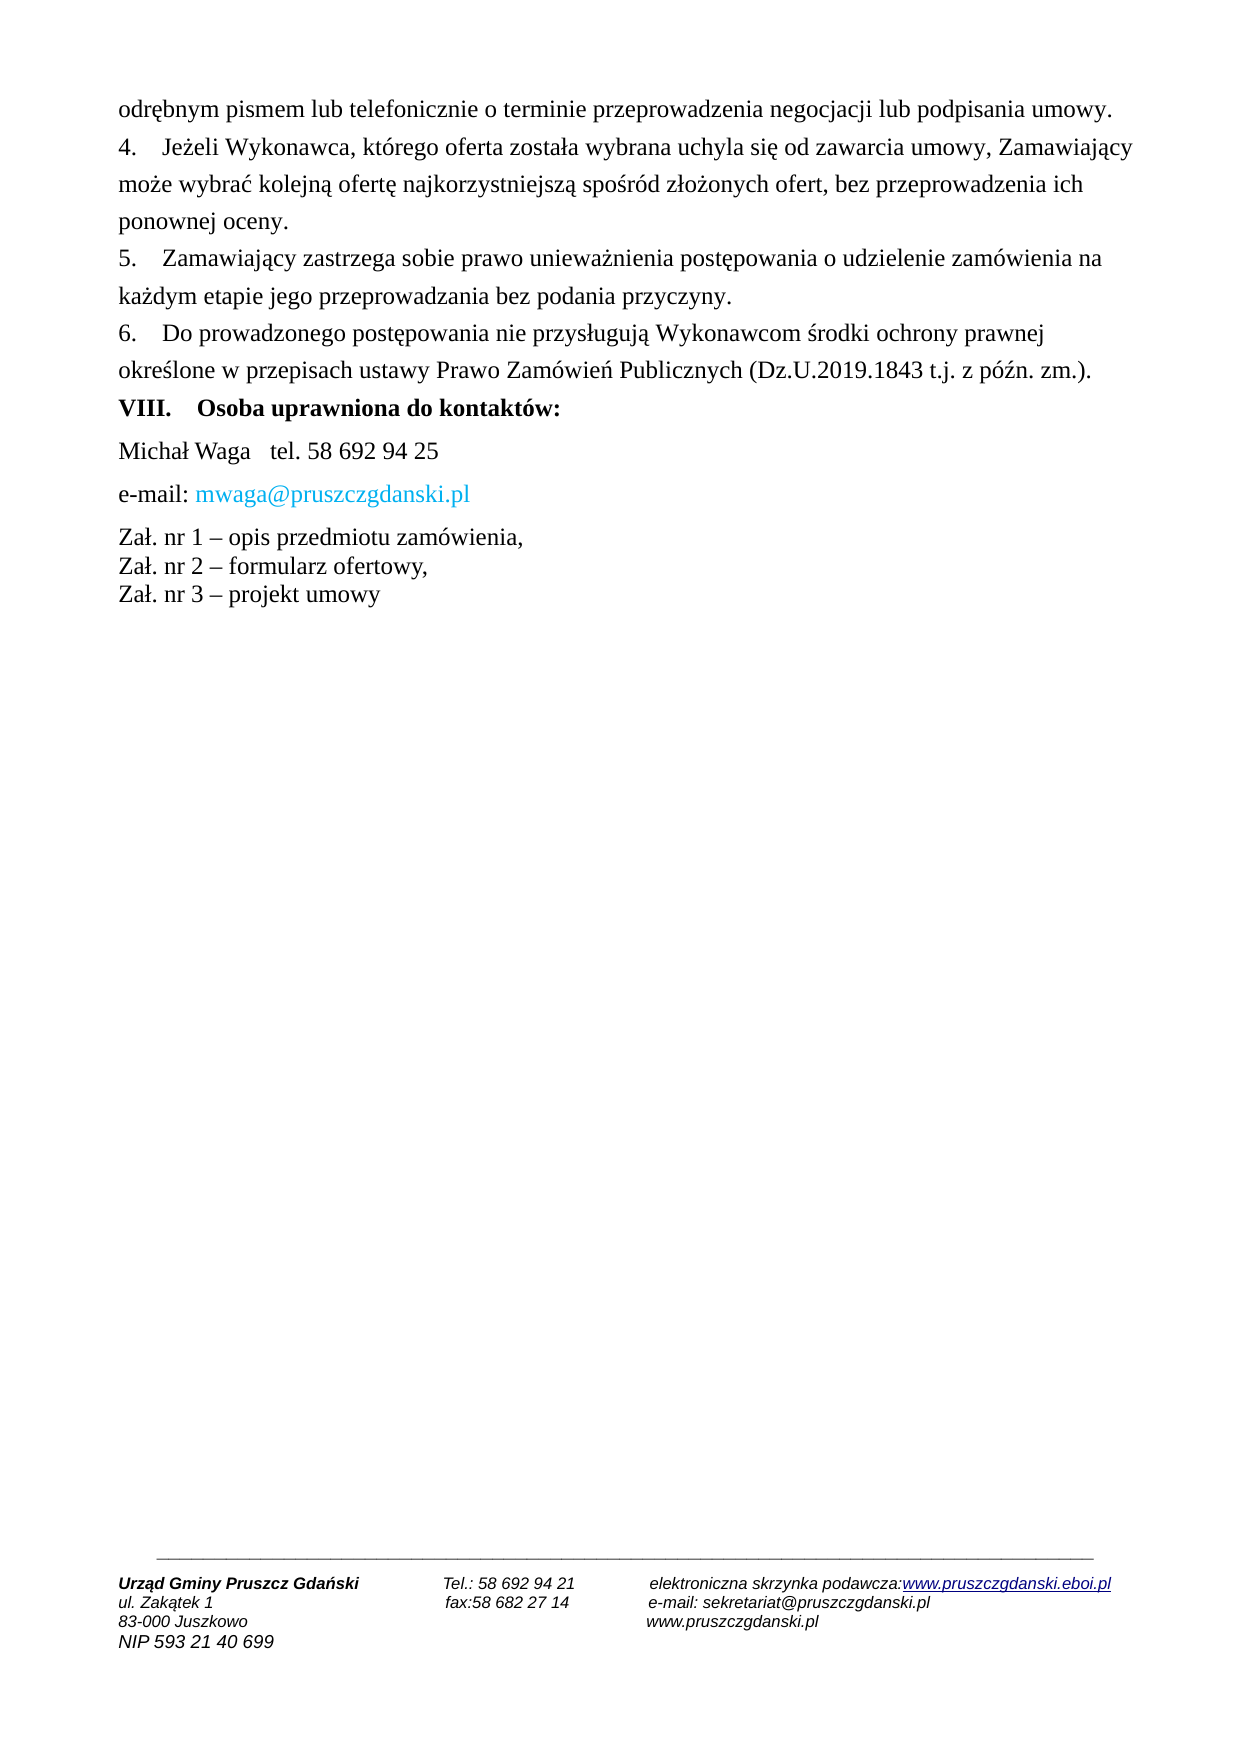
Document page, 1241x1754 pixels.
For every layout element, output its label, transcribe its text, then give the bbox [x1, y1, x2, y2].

text odrębnym pismem lub telefonicznie o terminie przeprowadzenia negocjacji lub podpisania umowy. 4. Jeżeli Wykonawca, którego oferta została wybrana uchyla się od zawarcia umowy, Zamawiający może wybrać kolejną ofertę najkorzystniejszą spośród złożonych ofert, bez przeprowadzenia ich ponownej oceny. 5. Zamawiający zastrzega sobie prawo unieważnienia postępowania o udzielenie zamówienia na każdym etapie jego przeprowadzania bez podania przyczyny. 6. Do prowadzonego postępowania nie przysługują Wykonawcom środki ochrony prawnej określone w przepisach ustawy Prawo Zamówień Publicznych (Dz.U.2019.1843 t.j. z późn. zm.). [118, 94, 1137, 384]
text ul. Zakątek 1 fax:58 682 27 14 e-mail: sekretariat@pruszczgdanski.pl [118, 1593, 1137, 1612]
text Zał. nr 3 – projekt umowy [118, 579, 1137, 608]
text Zał. nr 2 – formularz ofertowy, [118, 551, 1137, 579]
text Zał. nr 1 – opis przedmiotu zamówienia, [118, 522, 1137, 551]
text Urząd Gminy Pruszcz Gdański Tel.: 58 692 94 21 elektroniczna skrzynka podawcza:www.pruszczgdanski.eboi.pl [118, 1574, 1137, 1593]
text _________________________________________________________________________________ [118, 1538, 1137, 1562]
text e-mail: mwaga@pruszczgdanski.pl [118, 479, 1137, 508]
text NIP 593 21 40 699 [118, 1631, 1137, 1653]
text Michał Waga tel. 58 692 94 25 [118, 436, 1137, 464]
text VIII. Osoba uprawniona do kontaktów: [118, 393, 1137, 421]
text 83-000 Juszkowo www.pruszczgdanski.pl [118, 1612, 1137, 1631]
